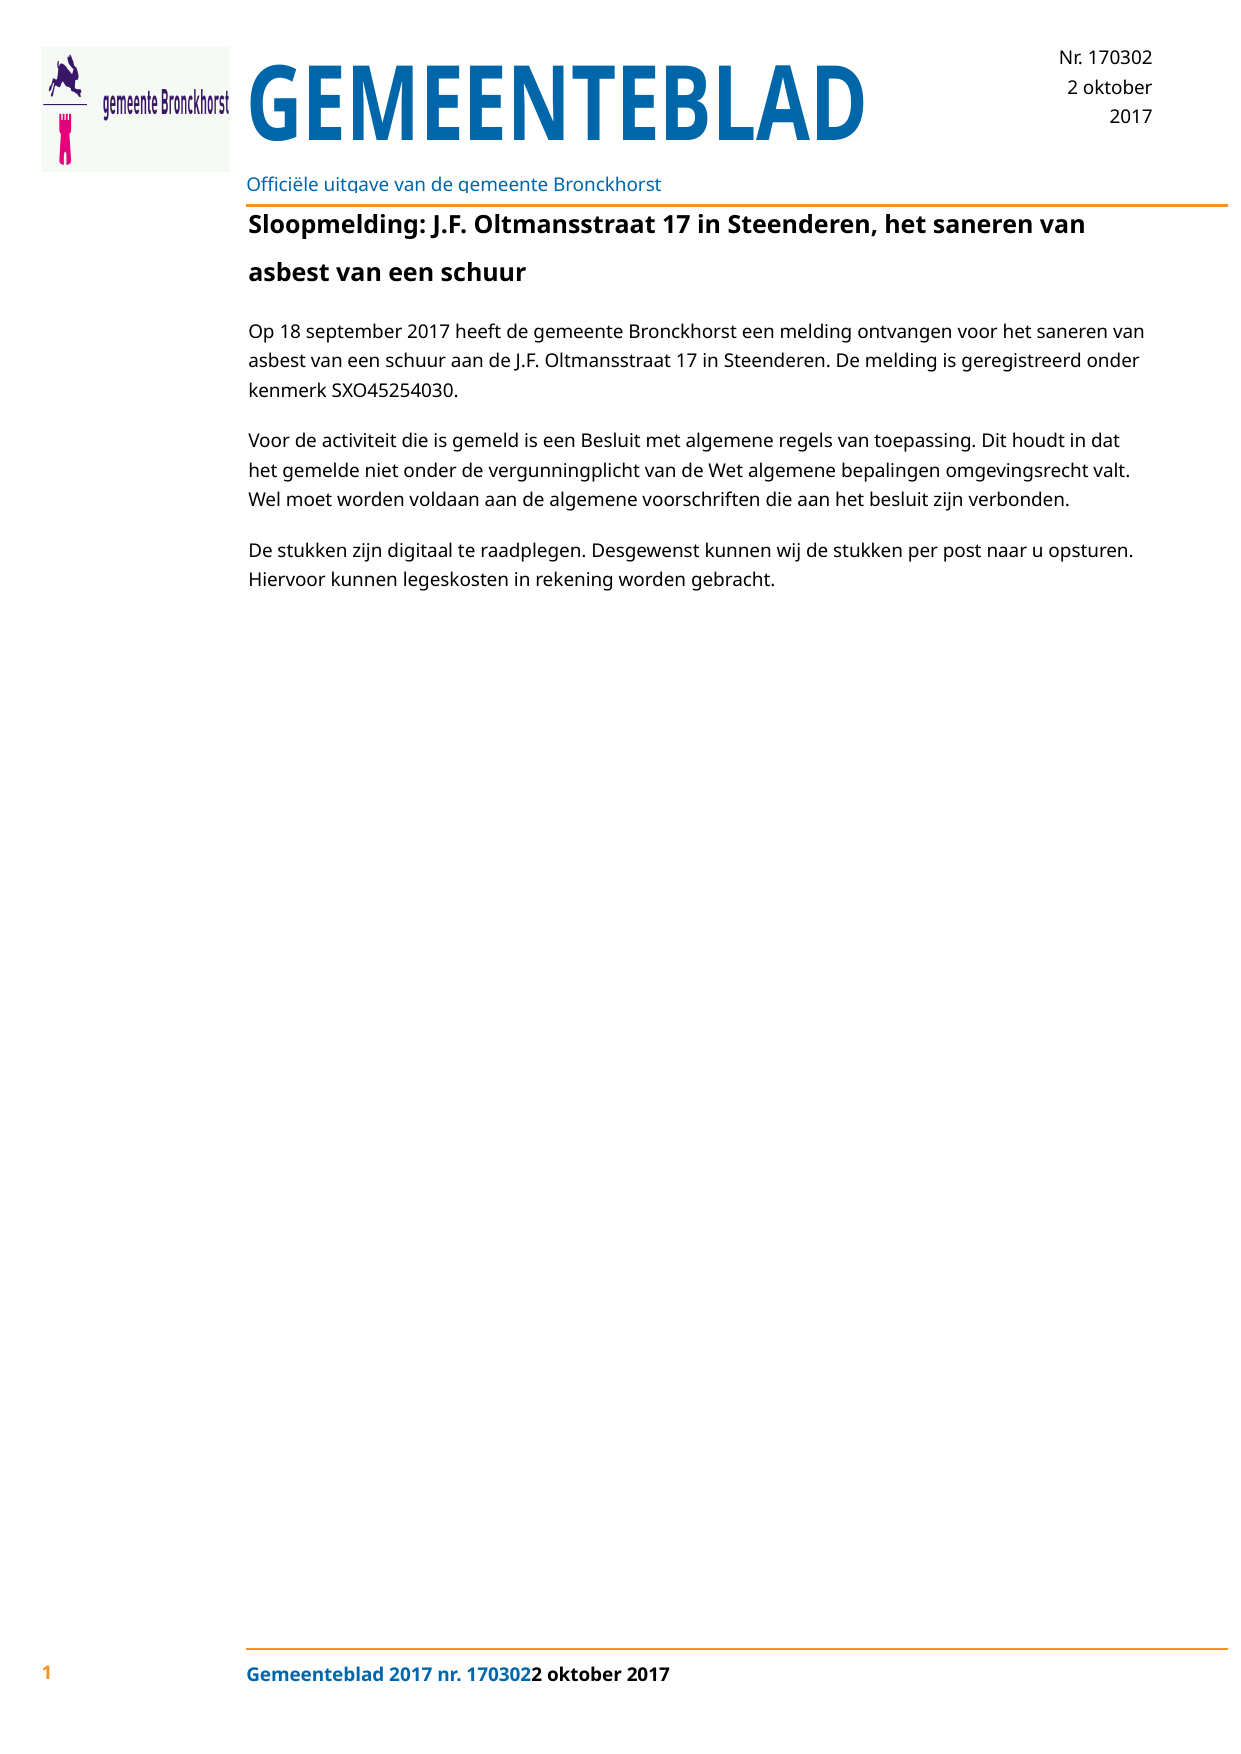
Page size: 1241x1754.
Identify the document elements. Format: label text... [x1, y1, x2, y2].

text Op 18 september 2017 heeft de gemeente Bronckhorst een melding ontvangen voor het saneren van asbest van een schuur aan de J.F. Oltmansstraat 17 in Steenderen. De melding is geregistreerd onder kenmerk SXO45254030. [248, 318, 1152, 403]
picture [41, 47, 231, 172]
text Voor de activiteit die is gemeld is een Besluit met algemene regels van toepassing. Dit houdt in dat het gemelde niet onder de vergunningplicht van de Wet algemene bepalingen omgevingsrecht valt. Wel moet worden voldaan aan de algemene voorschriften die aan het besluit zijn verbonden. [248, 427, 1152, 512]
text De stukken zijn digitaal te raadplegen. Desgewenst kunnen wij de stukken per post naar u opsturen. Hiervoor kunnen legeskosten in rekening worden gebracht. [248, 537, 1152, 592]
text Sloopmelding: J.F. Oltmansstraat 17 in Steenderen, het saneren van asbest van een schuur [248, 207, 1152, 288]
